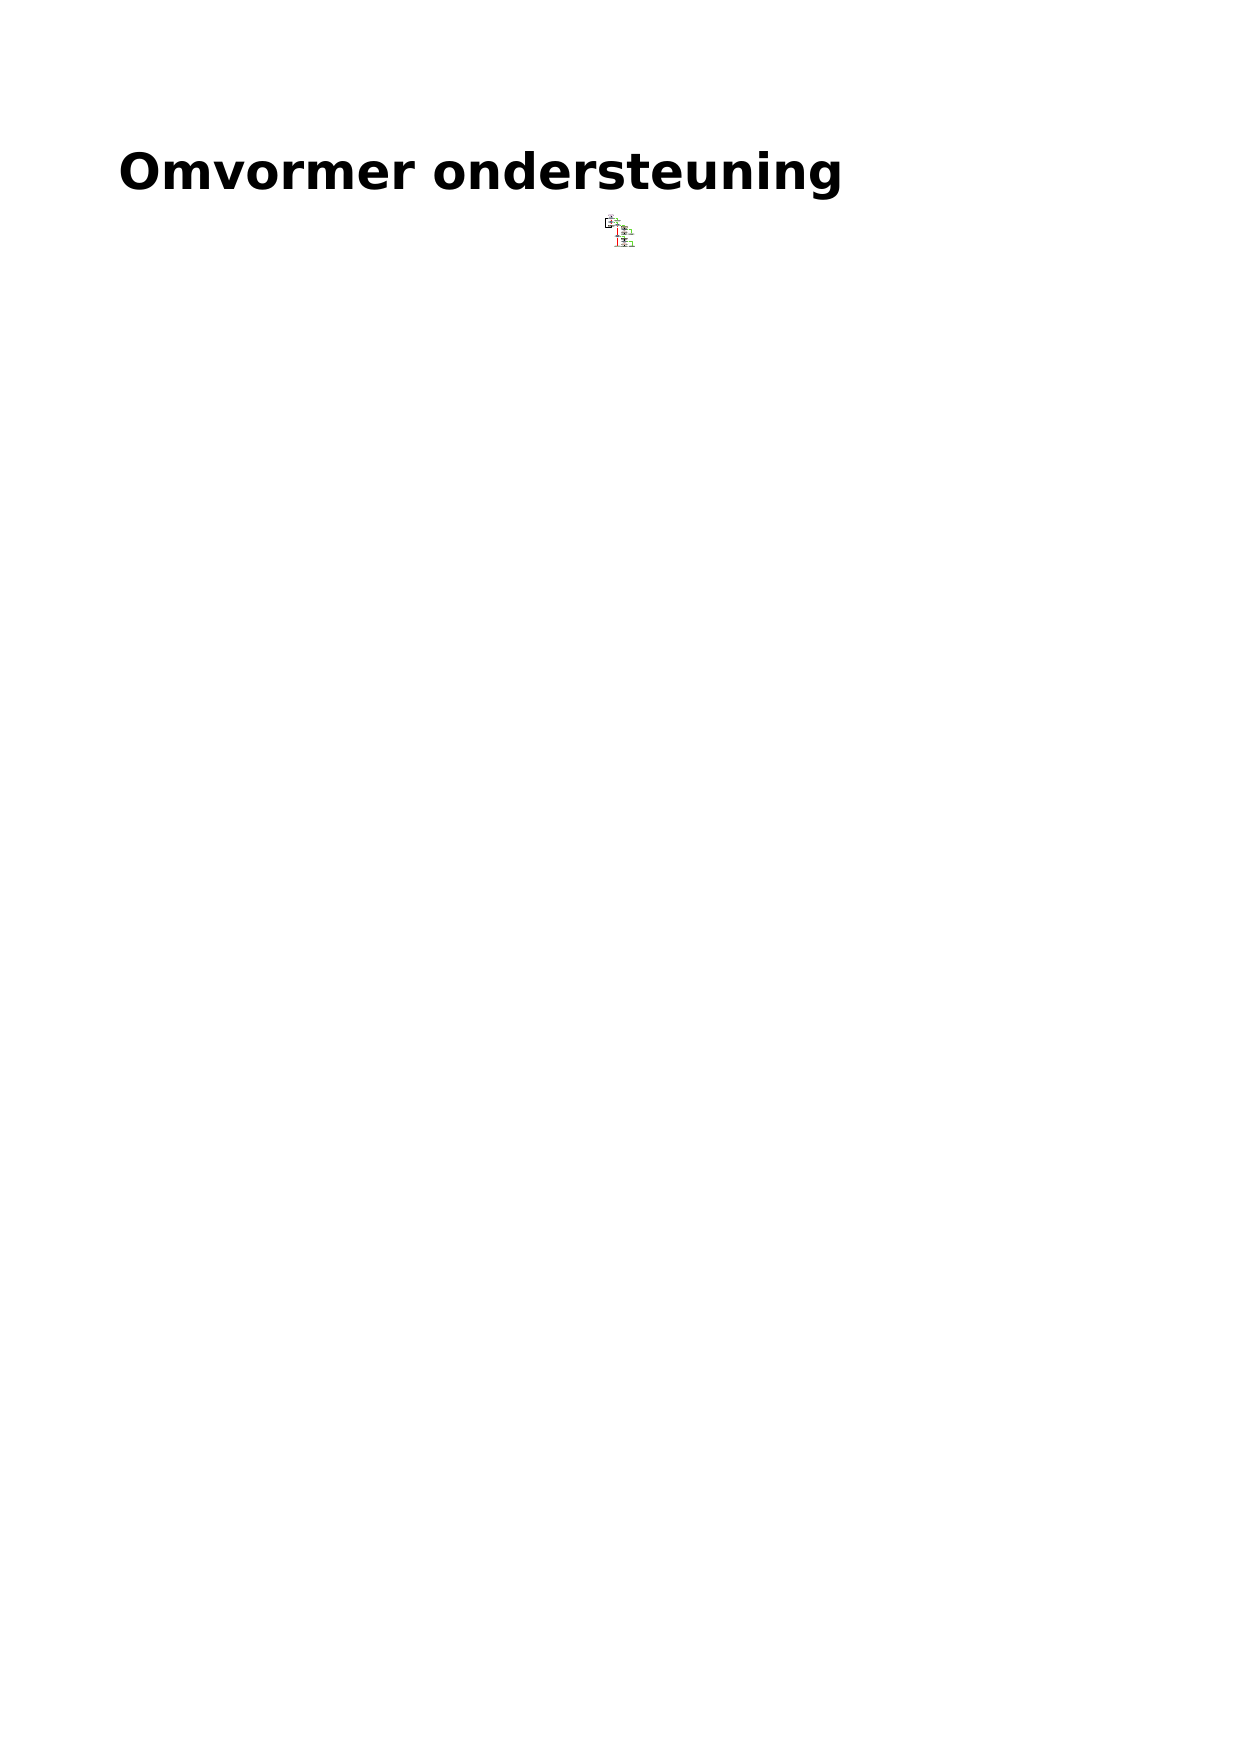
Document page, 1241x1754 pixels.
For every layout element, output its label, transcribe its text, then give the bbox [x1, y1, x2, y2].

subtitle Omvormer ondersteuning [118, 143, 1122, 201]
